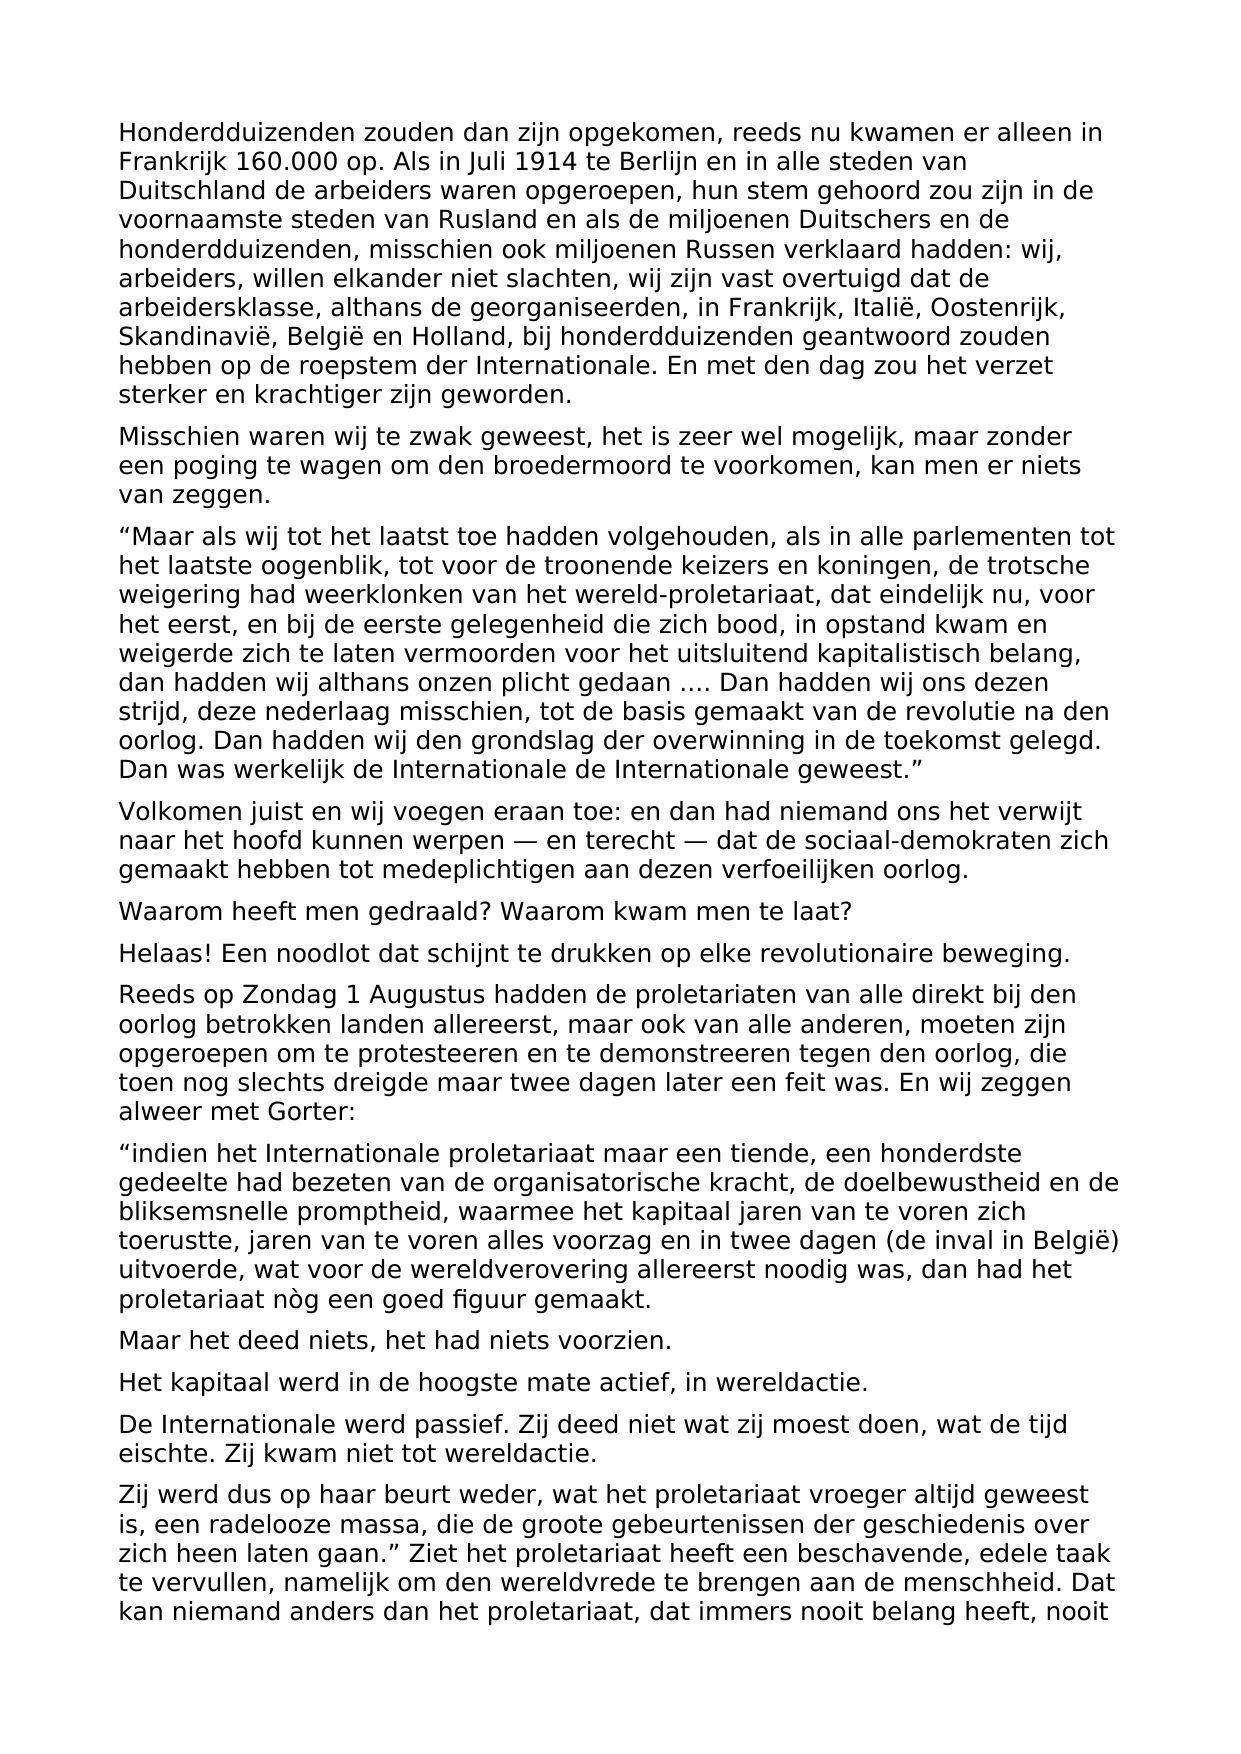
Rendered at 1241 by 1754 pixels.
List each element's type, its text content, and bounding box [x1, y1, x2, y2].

text Waarom heeft men gedraald? Waarom kwam men te laat? [118, 897, 1122, 926]
text Honderdduizenden zouden dan zijn opgekomen, reeds nu kwamen er alleen in Frankrijk 160.000 op. Als in Juli 1914 te Berlijn en in alle steden van Duitschland de arbeiders waren opgeroepen, hun stem gehoord zou zijn in de voornaamste steden van Rusland en als de miljoenen Duitschers en de honderdduizenden, misschien ook miljoenen Russen verklaard hadden: wij, arbeiders, willen elkander niet slachten, wij zijn vast overtuigd dat de arbeidersklasse, althans de georganiseerden, in Frankrijk, Italië, Oostenrijk, Skandinavië, België en Holland, bij honderdduizenden geantwoord zouden hebben op de roepstem der Internationale. En met den dag zou het verzet sterker en krachtiger zijn geworden. [118, 118, 1122, 410]
text De Internationale werd passief. Zij deed niet wat zij moest doen, wat de tijd eischte. Zij kwam niet tot wereldactie. [118, 1410, 1122, 1468]
text Zij werd dus op haar beurt weder, wat het proletariaat vroeger altijd geweest is, een radelooze massa, die de groote gebeurtenissen der geschiedenis over zich heen laten gaan.” Ziet het proletariaat heeft een beschavende, edele taak te vervullen, namelijk om den wereldvrede te brengen aan de menschheid. Dat kan niemand anders dan het proletariaat, dat immers nooit belang heeft, nooit [118, 1481, 1122, 1626]
text Reeds op Zondag 1 Augustus hadden de proletariaten van alle direkt bij den oorlog betrokken landen allereerst, maar ook van alle anderen, moeten zijn opgeroepen om te protesteeren en te demonstreeren tegen den oorlog, die toen nog slechts dreigde maar twee dagen later een feit was. En wij zeggen alweer met Gorter: [118, 981, 1122, 1126]
text Maar het deed niets, het had niets voorzien. [118, 1326, 1122, 1356]
text “indien het Internationale proletariaat maar een tiende, een honderdste gedeelte had bezeten van de organisatorische kracht, de doelbewustheid en de bliksemsnelle promptheid, waarmee het kapitaal jaren van te voren zich toerustte, jaren van te voren alles voorzag en in twee dagen (de inval in België) uitvoerde, wat voor de wereldverovering allereerst noodig was, dan had het proletariaat nòg een goed figuur gemaakt. [118, 1139, 1122, 1314]
text “Maar als wij tot het laatst toe hadden volgehouden, als in alle parlementen tot het laatste oogenblik, tot voor de troonende keizers en koningen, de trotsche weigering had weerklonken van het wereld-proletariaat, dat eindelijk nu, voor het eerst, en bij de eerste gelegenheid die zich bood, in opstand kwam en weigerde zich te laten vermoorden voor het uitsluitend kapitalistisch belang, dan hadden wij althans onzen plicht gedaan .... Dan hadden wij ons dezen strijd, deze nederlaag misschien, tot de basis gemaakt van de revolutie na den oorlog. Dan hadden wij den grondslag der overwinning in de toekomst gelegd. Dan was werkelijk de Internationale de Internationale geweest.” [118, 522, 1122, 785]
text Volkomen juist en wij voegen eraan toe: en dan had niemand ons het verwijt naar het hoofd kunnen werpen — en terecht — dat de sociaal-demokraten zich gemaakt hebben tot medeplichtigen aan dezen verfoeilijken oorlog. [118, 797, 1122, 885]
text Het kapitaal werd in de hoogste mate actief, in wereldactie. [118, 1368, 1122, 1397]
text Misschien waren wij te zwak geweest, het is zeer wel mogelijk, maar zonder een poging te wagen om den broedermoord te voorkomen, kan men er niets van zeggen. [118, 422, 1122, 510]
text Helaas! Een noodlot dat schijnt te drukken op elke revolutionaire beweging. [118, 939, 1122, 968]
